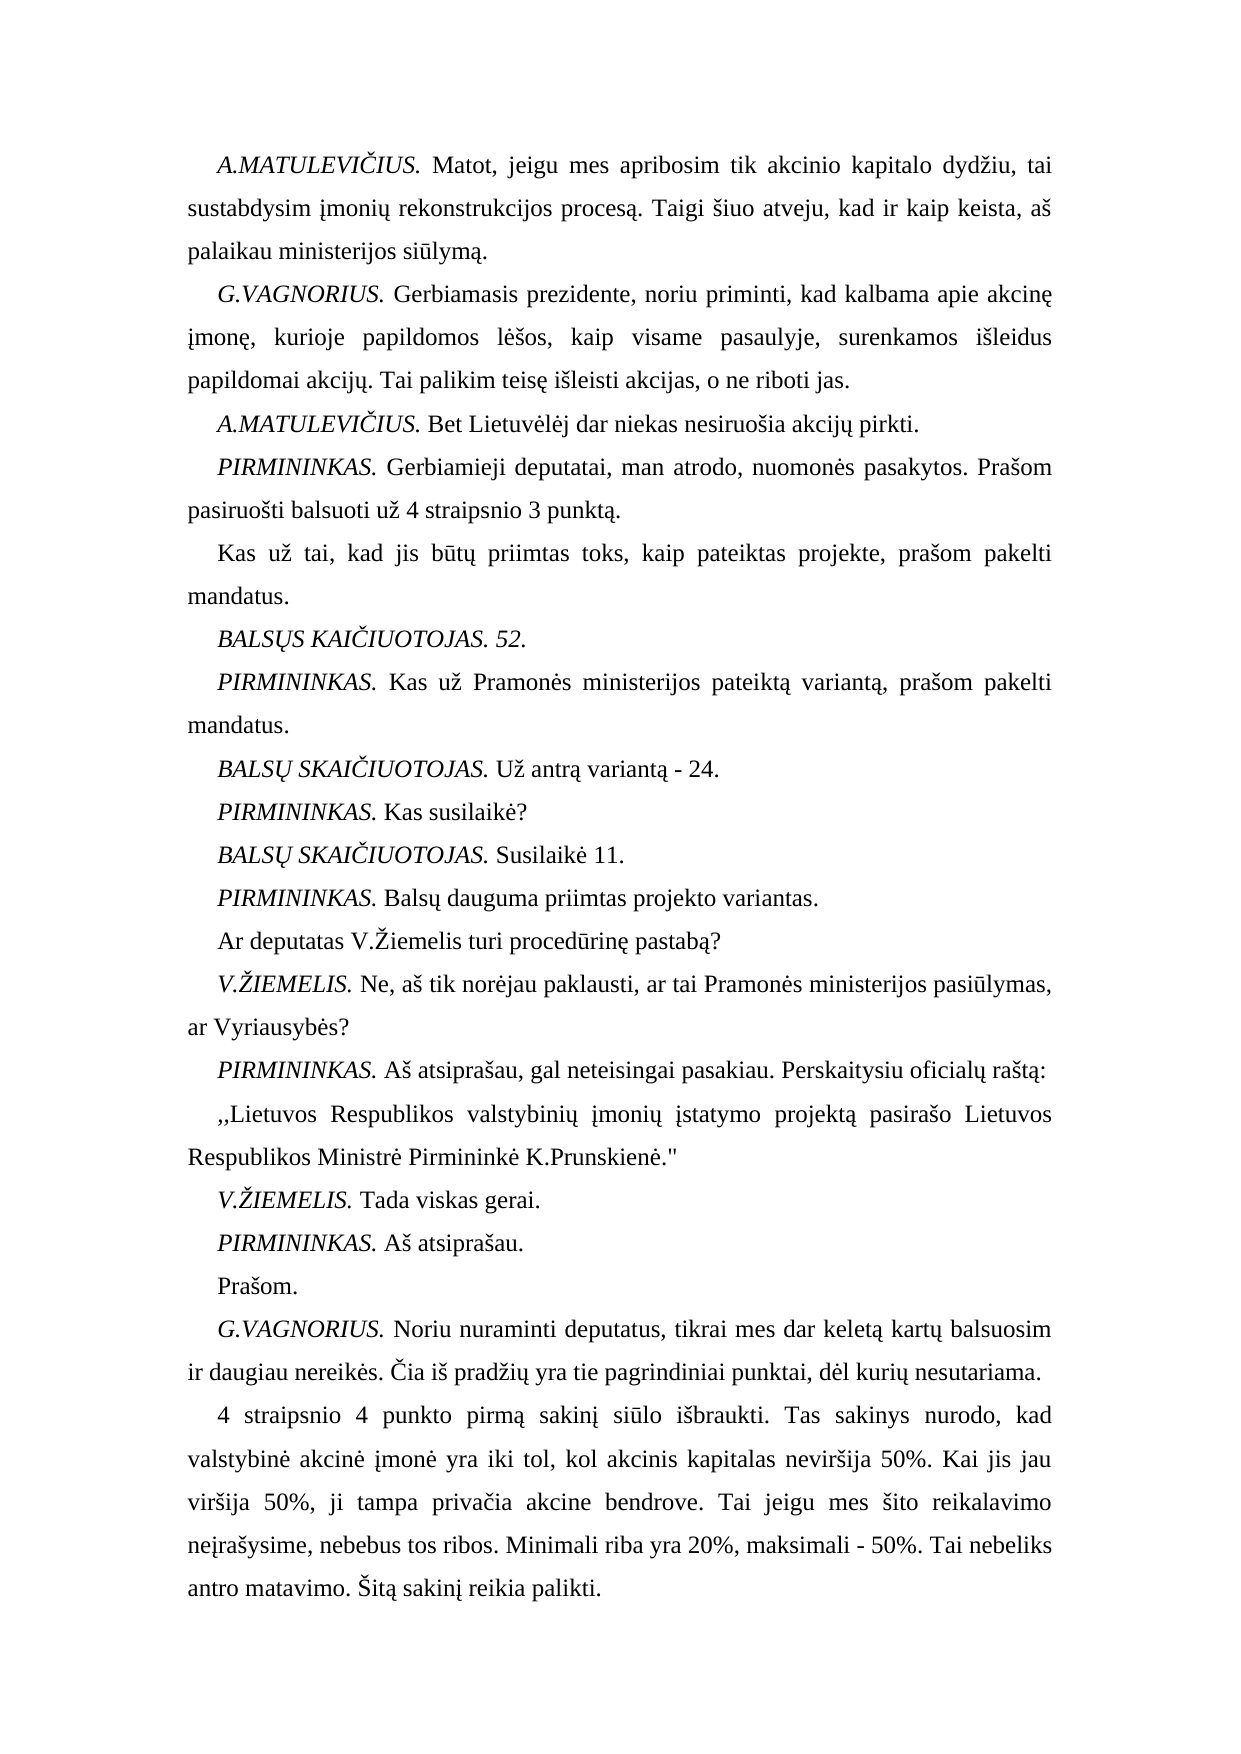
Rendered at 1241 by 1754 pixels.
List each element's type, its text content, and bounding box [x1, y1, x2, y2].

text V.ŽIEMELIS. Tada viskas gerai. [187, 1185, 1053, 1214]
text BALSŲS KAIČIUOTOJAS. 52. [187, 624, 1053, 653]
text 4 straipsnio 4 punkto pirmą sakinį siūlo išbraukti. Tas sakinys nurodo, kad valstybinė akcinė įmonė yra iki tol, kol akcinis kapitalas neviršija 50%. Kai jis jau viršija 50%, ji tampa privačia akcine bendrove. Tai jeigu mes šito reikalavimo neįrašysime, nebebus tos ribos. Minimali riba yra 20%, maksimali - 50%. Tai nebeliks antro matavimo. Šitą sakinį reikia palikti. [187, 1401, 1053, 1602]
text ,,Lietuvos Respublikos valstybinių įmonių įstatymo projektą pasirašo Lietuvos Respublikos Ministrė Pirmininkė K.Prunskienė." [187, 1099, 1053, 1171]
text G.VAGNORIUS. Noriu nuraminti deputatus, tikrai mes dar keletą kartų balsuosim ir daugiau nereikės. Čia iš pradžių yra tie pagrindiniai punktai, dėl kurių nesutariama. [187, 1314, 1053, 1386]
text PIRMININKAS. Aš atsiprašau, gal neteisingai pasakiau. Perskaitysiu oficialų raštą: [187, 1056, 1053, 1084]
text G.VAGNORIUS. Gerbiamasis prezidente, noriu priminti, kad kalbama apie akcinę įmonę, kurioje papildomos lėšos, kaip visame pasaulyje, surenkamos išleidus papildomai akcijų. Tai palikim teisę išleisti akcijas, o ne riboti jas. [187, 279, 1053, 394]
text PIRMININKAS. Balsų dauguma priimtas projekto variantas. [187, 883, 1053, 912]
text BALSŲ SKAIČIUOTOJAS. Susilaikė 11. [187, 840, 1053, 869]
text PIRMININKAS. Kas susilaikė? [187, 797, 1053, 826]
text A.MATULEVIČIUS. Bet Lietuvėlėj dar niekas nesiruošia akcijų pirkti. [187, 409, 1053, 437]
text Ar deputatas V.Žiemelis turi procedūrinę pastabą? [187, 926, 1053, 955]
text A.MATULEVIČIUS. Matot, jeigu mes apribosim tik akcinio kapitalo dydžiu, tai sustabdysim įmonių rekonstrukcijos procesą. Taigi šiuo atveju, kad ir kaip keista, aš palaikau ministerijos siūlymą. [187, 150, 1053, 265]
text PIRMININKAS. Gerbiamieji deputatai, man atrodo, nuomonės pasakytos. Prašom pasiruošti balsuoti už 4 straipsnio 3 punktą. [187, 452, 1053, 524]
text V.ŽIEMELIS. Ne, aš tik norėjau paklausti, ar tai Pramonės ministerijos pasiūlymas, ar Vyriausybės? [187, 969, 1053, 1041]
text PIRMININKAS. Kas už Pramonės ministerijos pateiktą variantą, prašom pakelti mandatus. [187, 667, 1053, 739]
text Kas už tai, kad jis būtų priimtas toks, kaip pateiktas projekte, prašom pakelti mandatus. [187, 538, 1053, 610]
text BALSŲ SKAIČIUOTOJAS. Už antrą variantą - 24. [187, 754, 1053, 782]
text Prašom. [187, 1271, 1053, 1300]
text PIRMININKAS. Aš atsiprašau. [187, 1228, 1053, 1257]
